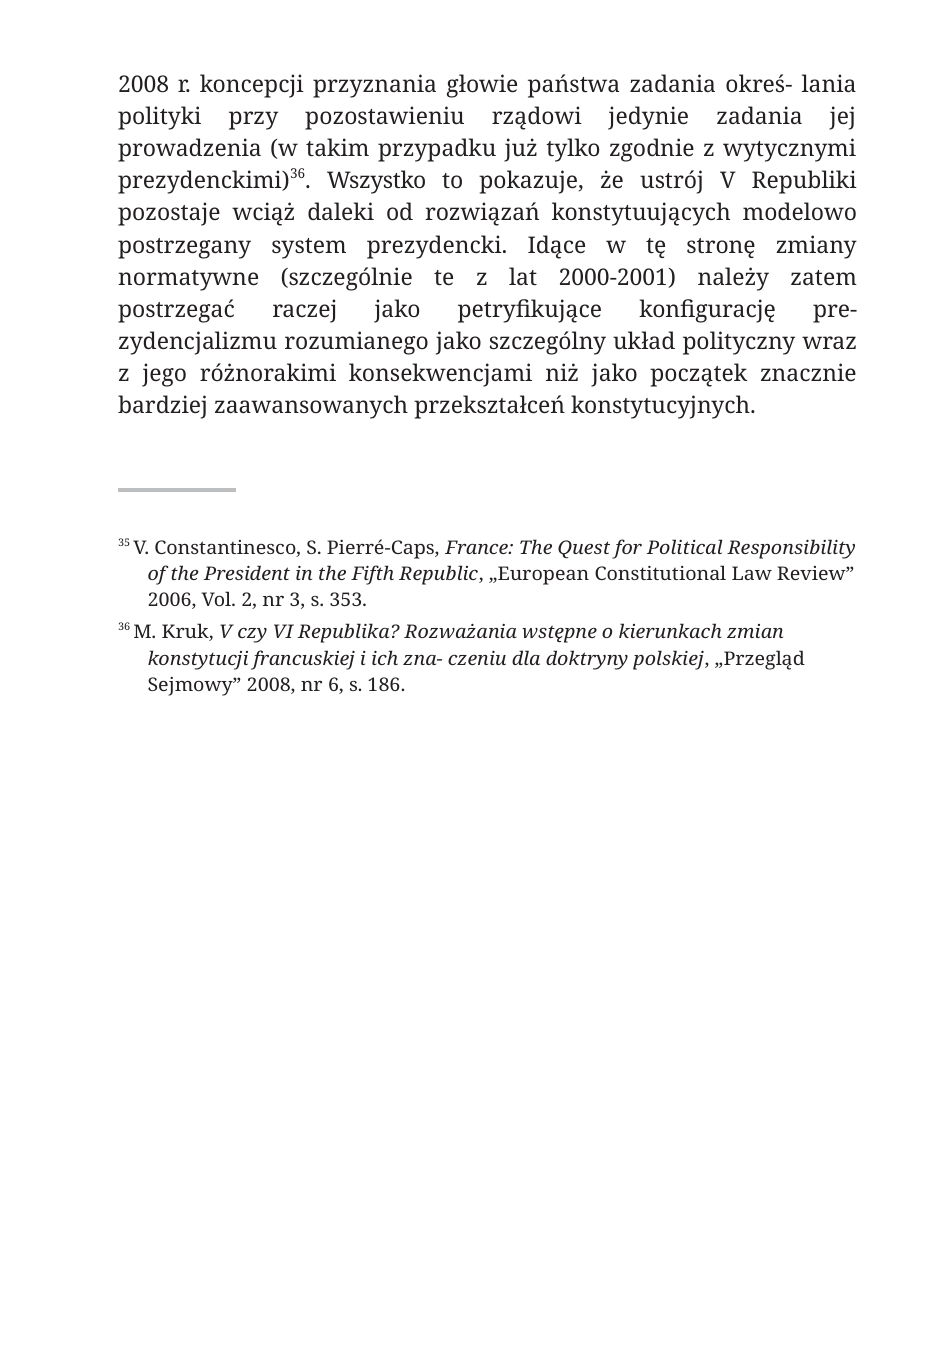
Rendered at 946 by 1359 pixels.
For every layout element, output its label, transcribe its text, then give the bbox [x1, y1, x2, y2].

text 2008 r. koncepcji przyznania głowie państwa zadania okreś- lania polityki przy pozostawieniu rządowi jedynie zadania jej prowadzenia (w takim przypadku już tylko zgodnie z wytycznymi prezydenckimi)36. Wszystko to pokazuje, że ustrój V Republiki pozostaje wciąż daleki od rozwiązań konstytuujących modelowo postrzegany system prezydencki. Idące w tę stronę zmiany normatywne (szczególnie te z lat 2000-2001) należy zatem postrzegać raczej jako petryfikujące konfigurację pre- zydencjalizmu rozumianego jako szczególny układ polityczny wraz z jego różnorakimi konsekwencjami niż jako początek znacznie bardziej zaawansowanych przekształceń konstytucyjnych. [118, 68, 857, 421]
text 36 M. Kruk, V czy VI Republika? Rozważania wstępne o kierunkach zmian konstytucji francuskiej i ich zna- czeniu dla doktryny polskiej, „Przegląd Sejmowy” 2008, nr 6, s. 186. [118, 619, 869, 697]
text 35 V. Constantinesco, S. Pierré-Caps, France: The Quest for Political Responsibility of the President in the Fifth Republic, „European Constitutional Law Review” 2006, Vol. 2, nr 3, s. 353. [118, 534, 869, 612]
